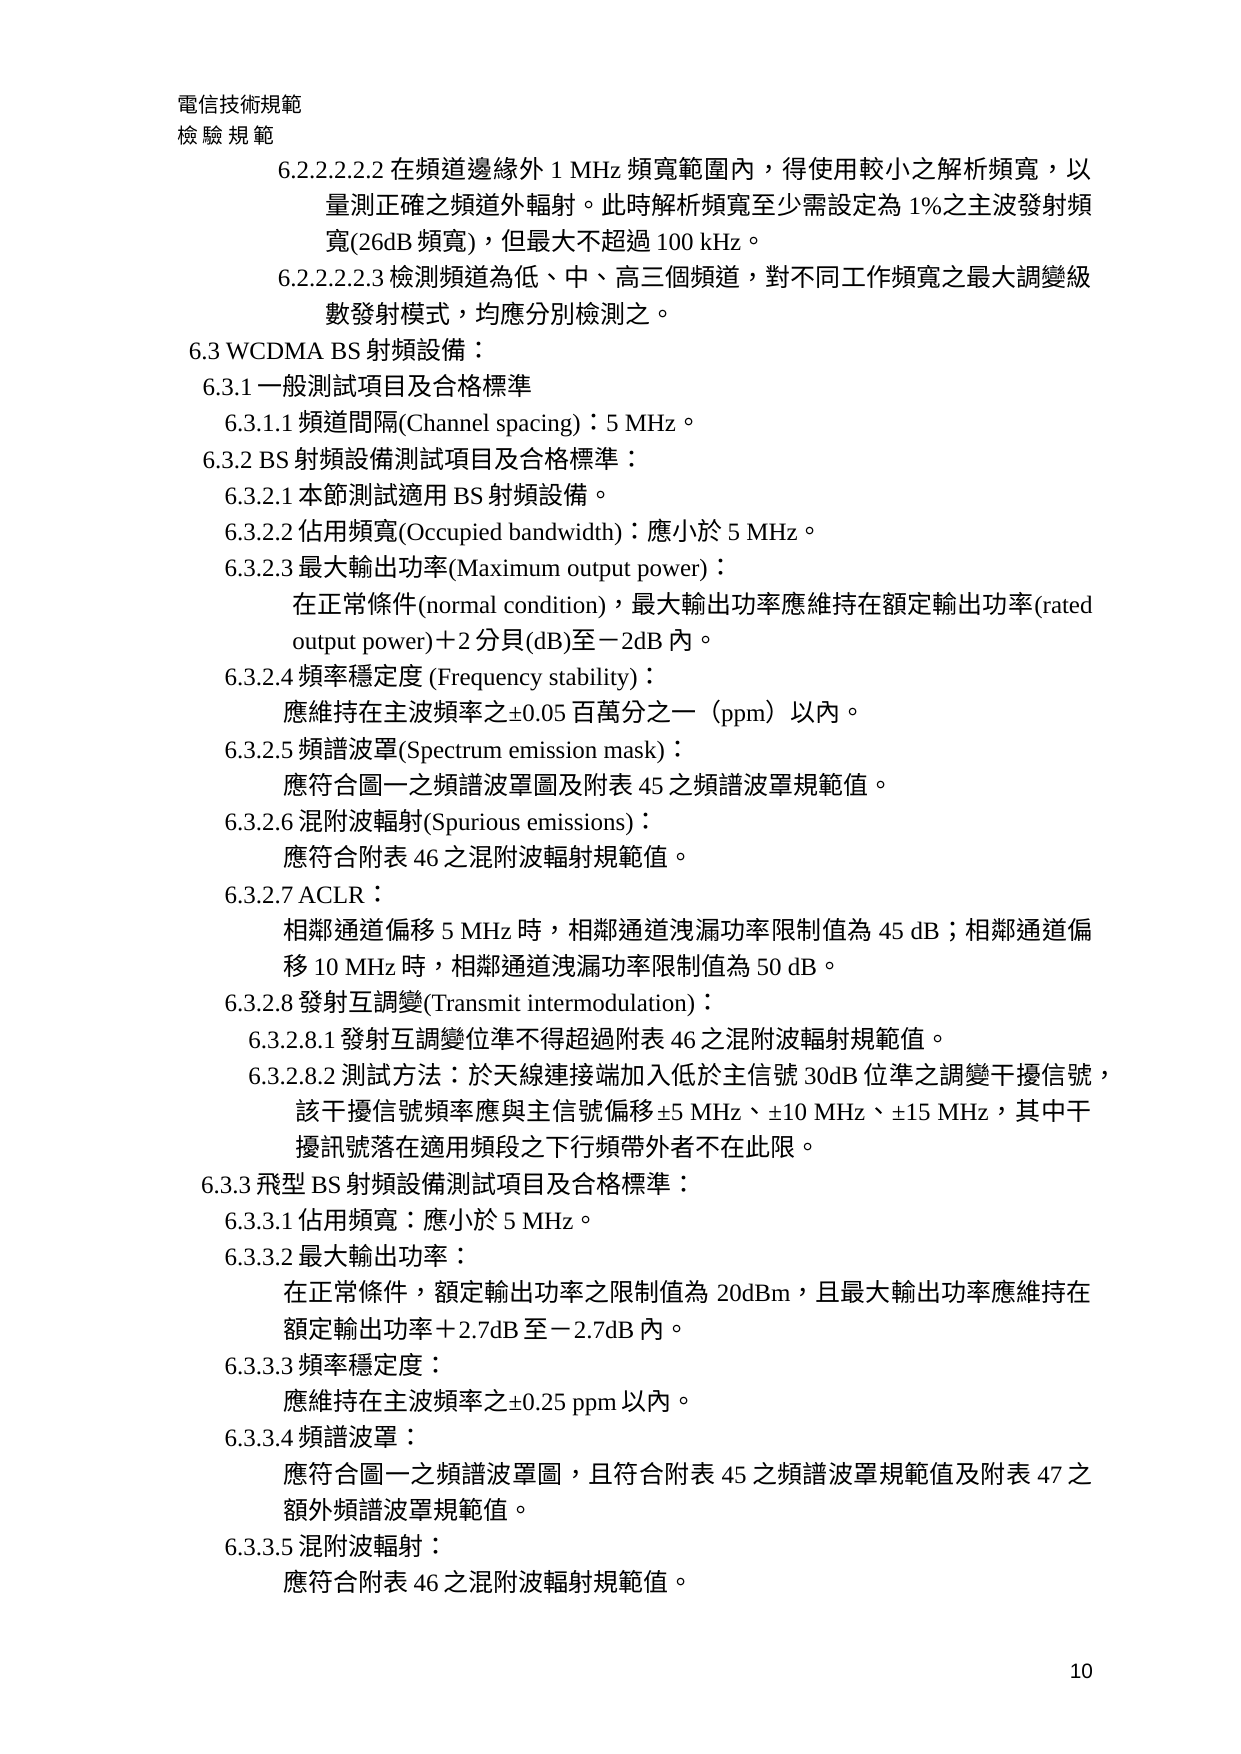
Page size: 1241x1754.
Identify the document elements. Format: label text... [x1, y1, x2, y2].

subtitle 6.3.2.8發射互調變(Transmit intermodulation)： [224, 983, 1092, 1019]
subtitle 在正常條件(normal condition)，最大輸出功率應維持在額定輸出功率(rated output power)＋2分貝(dB)至－2dB內。 [292, 584, 1092, 657]
subtitle 6.3.2.4頻率穩定度 (Frequency stability)： [224, 657, 1092, 693]
subtitle 6.3.2.2佔用頻寬(Occupied bandwidth)：應小於5 MHz。 [224, 512, 1092, 548]
subtitle 6.3.2.8.2測試方法：於天線連接端加入低於主信號30dB位準之調變干擾信號，該干擾信號頻率應與主信號偏移±5 MHz、±10 MHz、±15 MHz，其中干擾訊號落在適用頻段之下行頻帶外者不在此限。 [248, 1055, 1092, 1164]
subtitle 6.3.3.1佔用頻寬：應小於5 MHz。 [224, 1200, 1092, 1237]
subtitle 6.3.3飛型BS射頻設備測試項目及合格標準： [201, 1164, 1092, 1200]
subtitle 6.3.1.1頻道間隔(Channel spacing)：5 MHz。 [224, 403, 1092, 439]
subtitle 6.3.2.7 ACLR： [224, 874, 1092, 910]
subtitle 相鄰通道偏移5 MHz時，相鄰通道洩漏功率限制值為45 dB；相鄰通道偏移10 MHz時，相鄰通道洩漏功率限制值為 50 dB。 [283, 910, 1092, 983]
subtitle 6.3.2.5頻譜波罩(Spectrum emission mask)： [224, 729, 1092, 765]
subtitle 6.2.2.2.2.3檢測頻道為低、中、高三個頻道，對不同工作頻寬之最大調變級數發射模式，均應分別檢測之。 [278, 258, 1092, 330]
text 應維持在主波頻率之±0.25 ppm以內。 [283, 1382, 1092, 1418]
subtitle 6.3.1一般測試項目及合格標準 [202, 367, 1092, 403]
subtitle 6.3.3.2最大輸出功率： [224, 1237, 1092, 1273]
subtitle 6.3.3.5混附波輻射： [224, 1527, 1092, 1563]
subtitle 6.3.3.4頻譜波罩： [224, 1418, 1092, 1454]
subtitle 應符合附表46之混附波輻射規範值。 [283, 838, 1092, 874]
subtitle 應維持在主波頻率之±0.05百萬分之一（ppm）以內。 [283, 693, 1092, 729]
subtitle 6.3.3.3頻率穩定度： [224, 1345, 1092, 1382]
subtitle 6.3.2.3最大輸出功率(Maximum output power)： [224, 548, 1092, 584]
text 在正常條件，額定輸出功率之限制值為20dBm，且最大輸出功率應維持在額定輸出功率＋2.7dB至－2.7dB內。 [283, 1273, 1092, 1345]
subtitle 應符合圖一之頻譜波罩圖，且符合附表45之頻譜波罩規範值及附表47之額外頻譜波罩規範值。 [283, 1454, 1092, 1527]
subtitle 6.3.2.1本節測試適用BS射頻設備。 [224, 475, 1092, 512]
subtitle 6.3 WCDMA BS射頻設備： [188, 330, 1092, 367]
subtitle 6.2.2.2.2.2在頻道邊緣外1 MHz頻寬範圍內，得使用較小之解析頻寬，以量測正確之頻道外輻射。此時解析頻寬至少需設定為1%之主波發射頻寬(26dB頻寬)，但最大不超過100 kHz。 [278, 149, 1092, 258]
subtitle 6.3.2.8.1發射互調變位準不得超過附表46之混附波輻射規範值。 [248, 1019, 1092, 1055]
subtitle 6.3.2.6混附波輻射(Spurious emissions)： [224, 802, 1092, 838]
text 應符合附表46之混附波輻射規範值。 [283, 1563, 1092, 1599]
subtitle 6.3.2 BS射頻設備測試項目及合格標準： [202, 439, 1092, 475]
subtitle 應符合圖一之頻譜波罩圖及附表45之頻譜波罩規範值。 [283, 765, 1092, 802]
